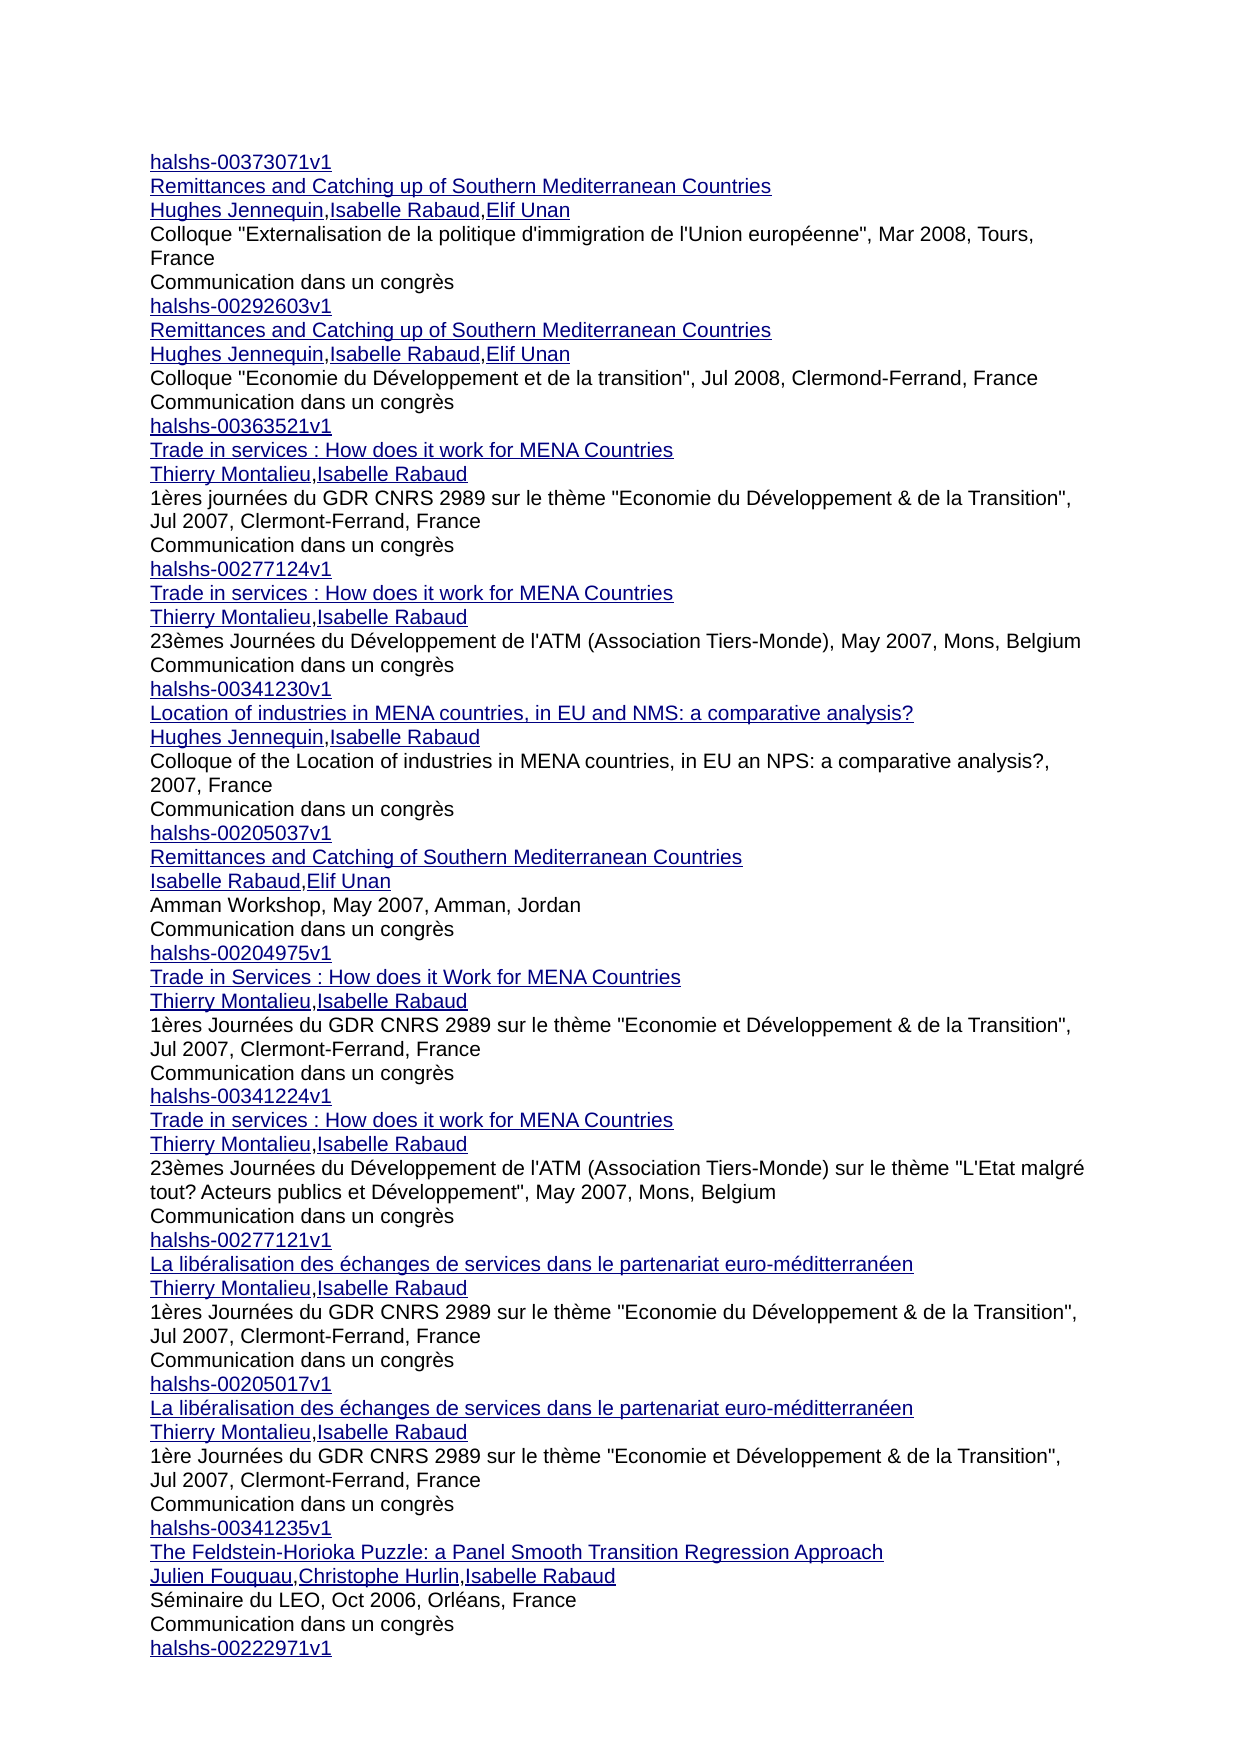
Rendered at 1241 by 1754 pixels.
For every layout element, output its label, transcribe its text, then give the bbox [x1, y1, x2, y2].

table_cell Trade in services : How does it work for MENA Countries Thierry Montalieu,Isabelle Rabaud 23èmes Journées du Développement de l'ATM (Association Tiers-Monde) sur le thème "L'Etat malgré tout? Acteurs publics et Développement", May 2007, Mons, Belgium Communication dans un congrès halshs-00277121v1 [150, 1108, 1090, 1252]
table_cell Trade in Services : How does it Work for MENA Countries Thierry Montalieu,Isabelle Rabaud 1ères Journées du GDR CNRS 2989 sur le thème "Economie et Développement & de la Transition", Jul 2007, Clermont-Ferrand, France Communication dans un congrès halshs-00341224v1 [150, 965, 1090, 1108]
table_cell halshs-00373071v1 [150, 150, 1090, 174]
table_cell La libéralisation des échanges de services dans le partenariat euro-méditterranéen Thierry Montalieu,Isabelle Rabaud 1ère Journées du GDR CNRS 2989 sur le thème "Economie et Développement & de la Transition", Jul 2007, Clermont-Ferrand, France Communication dans un congrès halshs-00341235v1 [150, 1396, 1090, 1539]
table_cell Trade in services : How does it work for MENA Countries Thierry Montalieu,Isabelle Rabaud 1ères journées du GDR CNRS 2989 sur le thème "Economie du Développement & de la Transition", Jul 2007, Clermont-Ferrand, France Communication dans un congrès halshs-00277124v1 [150, 438, 1090, 581]
table_cell Remittances and Catching of Southern Mediterranean Countries Isabelle Rabaud,Elif Unan Amman Workshop, May 2007, Amman, Jordan Communication dans un congrès halshs-00204975v1 [150, 845, 1090, 964]
table_cell Trade in services : How does it work for MENA Countries Thierry Montalieu,Isabelle Rabaud 23èmes Journées du Développement de l'ATM (Association Tiers-Monde), May 2007, Mons, Belgium Communication dans un congrès halshs-00341230v1 [150, 581, 1090, 701]
table_cell La libéralisation des échanges de services dans le partenariat euro-méditterranéen Thierry Montalieu,Isabelle Rabaud 1ères Journées du GDR CNRS 2989 sur le thème "Economie du Développement & de la Transition", Jul 2007, Clermont-Ferrand, France Communication dans un congrès halshs-00205017v1 [150, 1252, 1090, 1396]
table_cell Remittances and Catching up of Southern Mediterranean Countries Hughes Jennequin,Isabelle Rabaud,Elif Unan Colloque "Externalisation de la politique d'immigration de l'Union européenne", Mar 2008, Tours, France Communication dans un congrès halshs-00292603v1 [150, 174, 1090, 318]
table_cell The Feldstein-Horioka Puzzle: a Panel Smooth Transition Regression Approach Julien Fouquau,Christophe Hurlin,Isabelle Rabaud Séminaire du LEO, Oct 2006, Orléans, France Communication dans un congrès halshs-00222971v1 [150, 1540, 1090, 1659]
table_cell Location of industries in MENA countries, in EU and NMS: a comparative analysis? Hughes Jennequin,Isabelle Rabaud Colloque of the Location of industries in MENA countries, in EU an NPS: a comparative analysis?, 2007, France Communication dans un congrès halshs-00205037v1 [150, 701, 1090, 845]
table_cell Remittances and Catching up of Southern Mediterranean Countries Hughes Jennequin,Isabelle Rabaud,Elif Unan Colloque "Economie du Développement et de la transition", Jul 2008, Clermond-Ferrand, France Communication dans un congrès halshs-00363521v1 [150, 318, 1090, 437]
